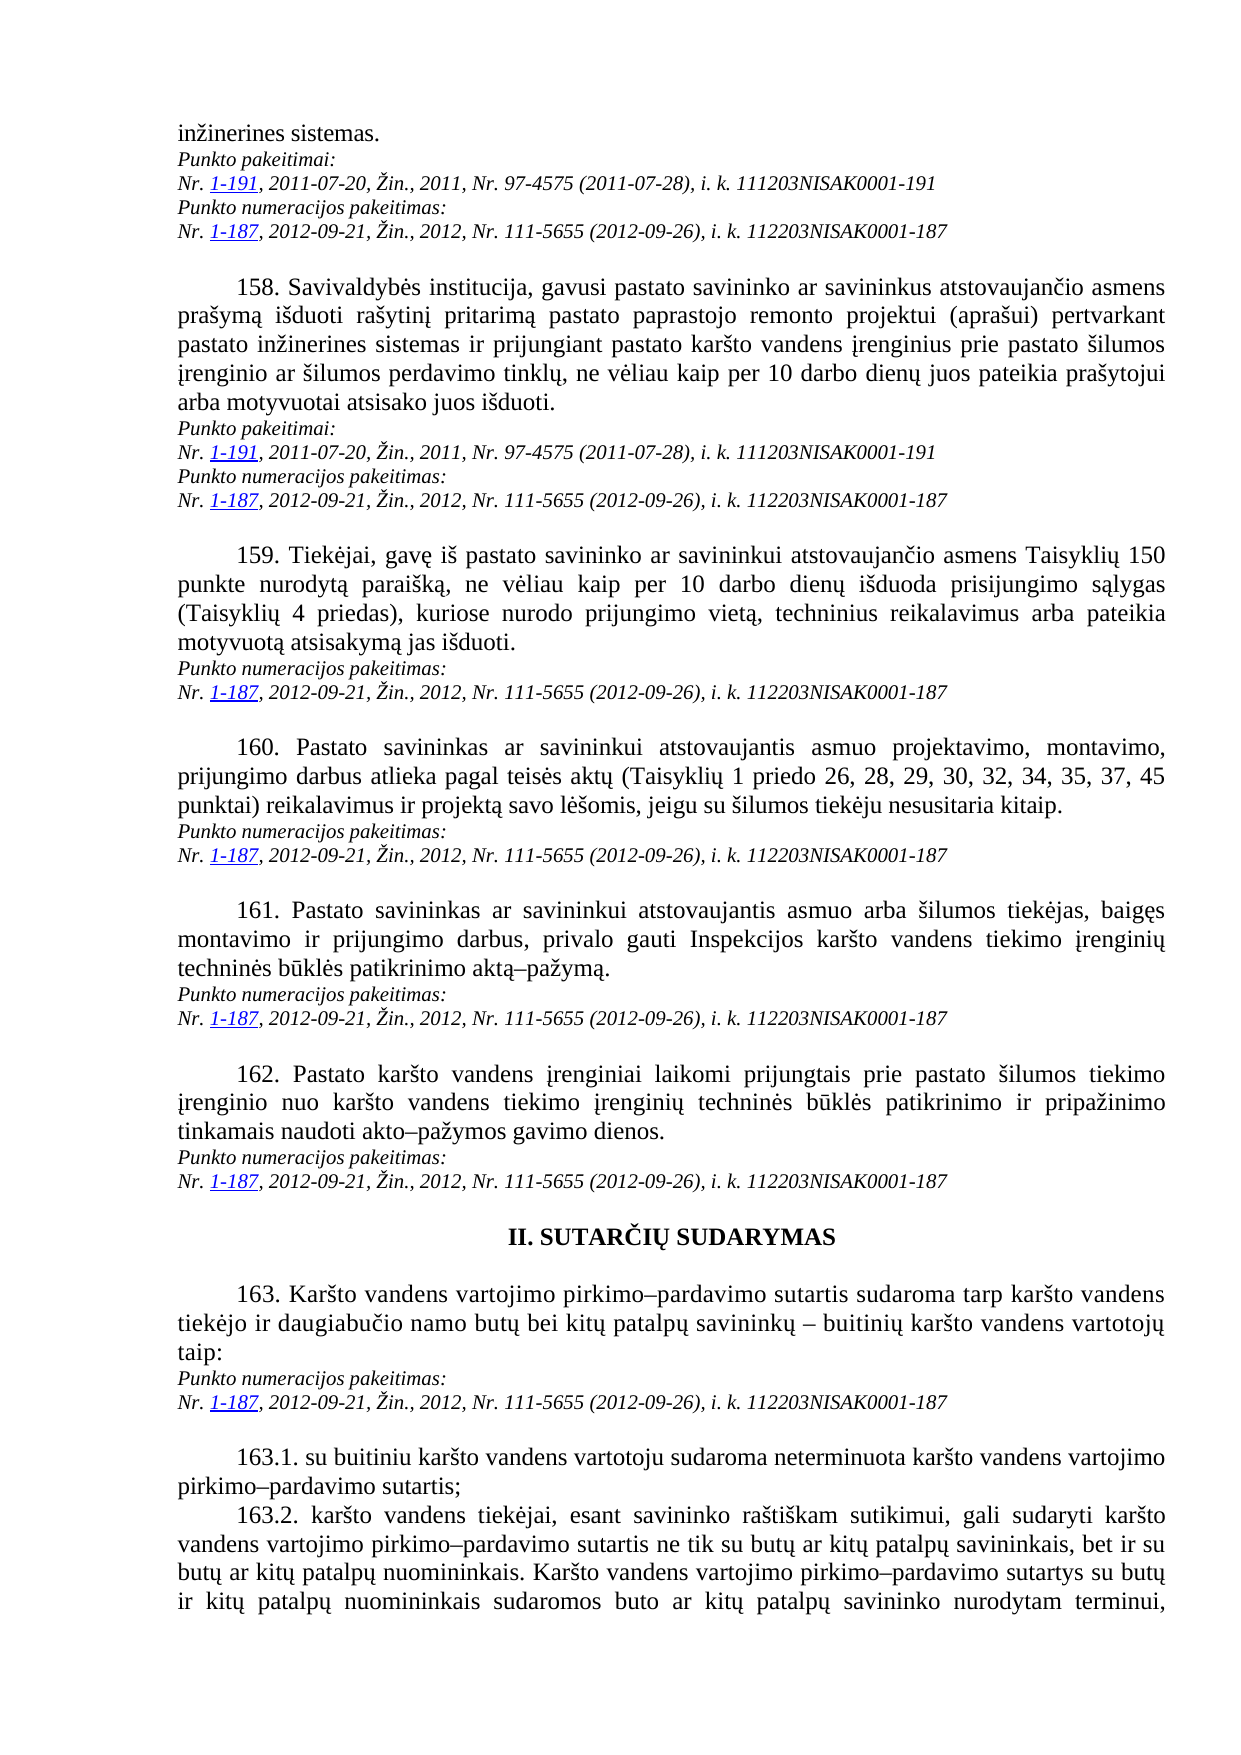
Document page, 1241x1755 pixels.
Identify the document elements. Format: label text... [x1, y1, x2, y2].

text 163.2. karšto vandens tiekėjai, esant savininko raštiškam sutikimui, gali sudaryti karšto vandens vartojimo pirkimo–pardavimo sutartis ne tik su butų ar kitų patalpų savininkais, bet ir su butų ar kitų patalpų nuomininkais. Karšto vandens vartojimo pirkimo–pardavimo sutartys su butų ir kitų patalpų nuomininkais sudaromos buto ar kitų patalpų savininko nurodytam terminui, [177, 1500, 1166, 1615]
text Nr. 1-187, 2012-09-21, Žin., 2012, Nr. 111-5655 (2012-09-26), i. k. 112203NISAK0001-187 [177, 680, 1166, 704]
text Punkto numeracijos pakeitimas: [177, 1366, 1166, 1390]
text inžinerines sistemas. [177, 118, 1166, 147]
text Punkto numeracijos pakeitimas: [177, 1145, 1166, 1169]
text Punkto numeracijos pakeitimas: [177, 464, 1166, 488]
text Nr. 1-191, 2011-07-20, Žin., 2011, Nr. 97-4575 (2011-07-28), i. k. 111203NISAK0001-191 [177, 440, 1166, 464]
text 163.1. su buitiniu karšto vandens vartotoju sudaroma neterminuota karšto vandens vartojimo pirkimo–pardavimo sutartis; [177, 1442, 1166, 1500]
text Punkto numeracijos pakeitimas: [177, 982, 1166, 1006]
text Punkto numeracijos pakeitimas: [177, 819, 1166, 843]
text 163. Karšto vandens vartojimo pirkimo–pardavimo sutartis sudaroma tarp karšto vandens tiekėjo ir daugiabučio namo butų bei kitų patalpų savininkų – buitinių karšto vandens vartotojų taip: [177, 1279, 1166, 1366]
text Nr. 1-187, 2012-09-21, Žin., 2012, Nr. 111-5655 (2012-09-26), i. k. 112203NISAK0001-187 [177, 1390, 1166, 1414]
text Punkto pakeitimai: [177, 416, 1166, 440]
text Nr. 1-187, 2012-09-21, Žin., 2012, Nr. 111-5655 (2012-09-26), i. k. 112203NISAK0001-187 [177, 1006, 1166, 1030]
text II. SUTARČIŲ SUDARYMAS [177, 1222, 1166, 1251]
text Nr. 1-187, 2012-09-21, Žin., 2012, Nr. 111-5655 (2012-09-26), i. k. 112203NISAK0001-187 [177, 219, 1166, 243]
text Punkto numeracijos pakeitimas: [177, 656, 1166, 680]
text 161. Pastato savininkas ar savininkui atstovaujantis asmuo arba šilumos tiekėjas, baigęs montavimo ir prijungimo darbus, privalo gauti Inspekcijos karšto vandens tiekimo įrenginių techninės būklės patikrinimo aktą–pažymą. [177, 896, 1166, 982]
text 158. Savivaldybės institucija, gavusi pastato savininko ar savininkus atstovaujančio asmens prašymą išduoti rašytinį pritarimą pastato paprastojo remonto projektui (aprašui) pertvarkant pastato inžinerines sistemas ir prijungiant pastato karšto vandens įrenginius prie pastato šilumos įrenginio ar šilumos perdavimo tinklų, ne vėliau kaip per 10 darbo dienų juos pateikia prašytojui arba motyvuotai atsisako juos išduoti. [177, 272, 1166, 416]
text Nr. 1-187, 2012-09-21, Žin., 2012, Nr. 111-5655 (2012-09-26), i. k. 112203NISAK0001-187 [177, 1169, 1166, 1193]
text Nr. 1-187, 2012-09-21, Žin., 2012, Nr. 111-5655 (2012-09-26), i. k. 112203NISAK0001-187 [177, 843, 1166, 867]
text Punkto pakeitimai: [177, 147, 1166, 171]
text 162. Pastato karšto vandens įrenginiai laikomi prijungtais prie pastato šilumos tiekimo įrenginio nuo karšto vandens tiekimo įrenginių techninės būklės patikrinimo ir pripažinimo tinkamais naudoti akto–pažymos gavimo dienos. [177, 1059, 1166, 1145]
text Nr. 1-191, 2011-07-20, Žin., 2011, Nr. 97-4575 (2011-07-28), i. k. 111203NISAK0001-191 [177, 171, 1166, 195]
text 160. Pastato savininkas ar savininkui atstovaujantis asmuo projektavimo, montavimo, prijungimo darbus atlieka pagal teisės aktų (Taisyklių 1 priedo 26, 28, 29, 30, 32, 34, 35, 37, 45 punktai) reikalavimus ir projektą savo lėšomis, jeigu su šilumos tiekėju nesusitaria kitaip. [177, 732, 1166, 819]
text 159. Tiekėjai, gavę iš pastato savininko ar savininkui atstovaujančio asmens Taisyklių 150 punkte nurodytą paraišką, ne vėliau kaip per 10 darbo dienų išduoda prisijungimo sąlygas (Taisyklių 4 priedas), kuriose nurodo prijungimo vietą, techninius reikalavimus arba pateikia motyvuotą atsisakymą jas išduoti. [177, 541, 1166, 656]
text Punkto numeracijos pakeitimas: [177, 195, 1166, 219]
text Nr. 1-187, 2012-09-21, Žin., 2012, Nr. 111-5655 (2012-09-26), i. k. 112203NISAK0001-187 [177, 488, 1166, 512]
